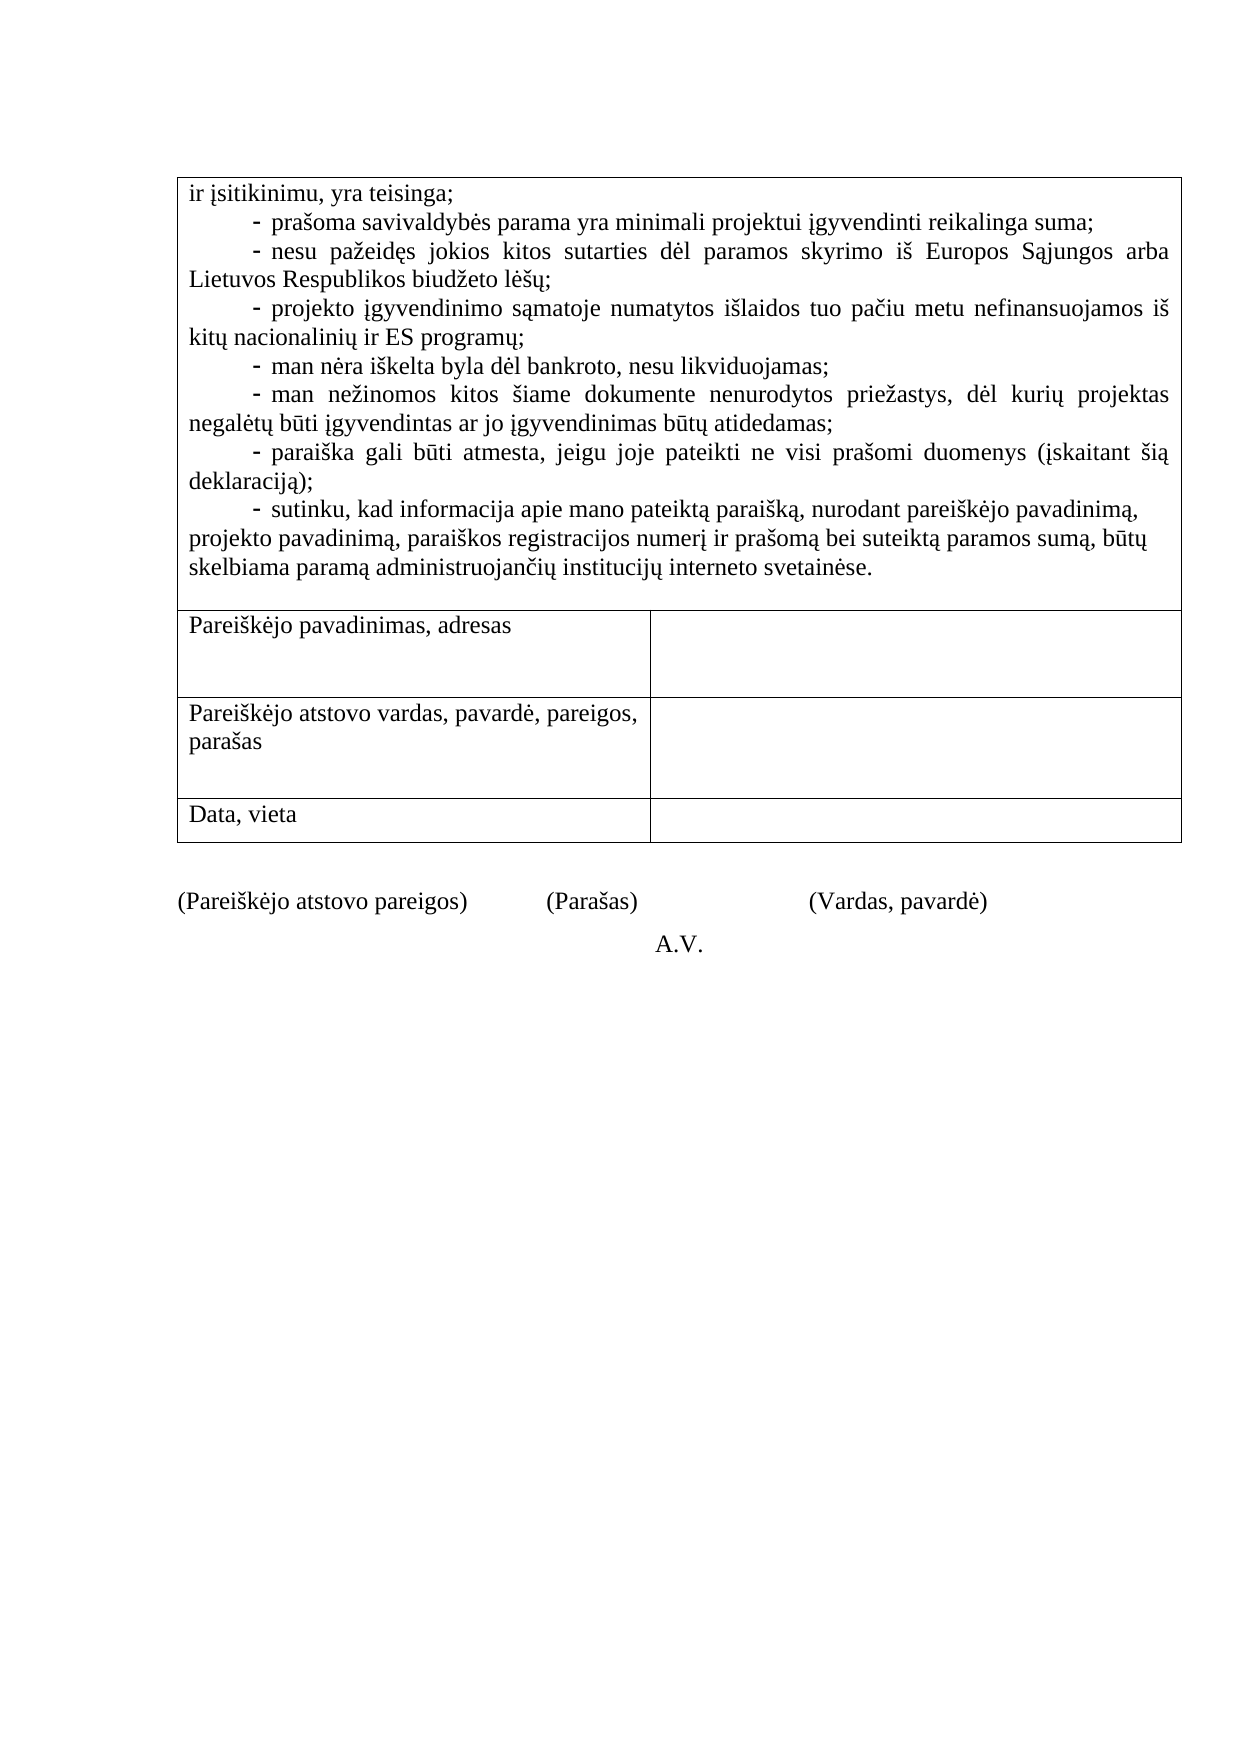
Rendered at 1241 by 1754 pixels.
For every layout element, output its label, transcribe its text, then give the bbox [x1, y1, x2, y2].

table_header ir įsitikinimu, yra teisinga;  prašoma savivaldybės parama yra minimali projektui įgyvendinti reikalinga suma;  nesu pažeidęs jokios kitos sutarties dėl paramos skyrimo iš Europos Sąjungos arba Lietuvos Respublikos biudžeto lėšų;  projekto įgyvendinimo sąmatoje numatytos išlaidos tuo pačiu metu nefinansuojamos iš kitų nacionalinių ir ES programų;  man nėra iškelta byla dėl bankroto, nesu likviduojamas;  man nežinomos kitos šiame dokumente nenurodytos priežastys, dėl kurių projektas negalėtų būti įgyvendintas ar jo įgyvendinimas būtų atidedamas;  paraiška gali būti atmesta, jeigu joje pateikti ne visi prašomi duomenys (įskaitant šią deklaraciją);  sutinku, kad informacija apie mano pateiktą paraišką, nurodant pareiškėjo pavadinimą, projekto pavadinimą, paraiškos registracijos numerį ir prašomą bei suteiktą paramos sumą, būtų skelbiama paramą administruojančių institucijų interneto svetainėse. [178, 178, 1181, 609]
text (Pareiškėjo atstovo pareigos) (Parašas) (Vardas, pavardė) [177, 886, 1181, 915]
table_cell Data, vieta [178, 799, 650, 842]
text A.V. [177, 929, 1181, 958]
table_cell [651, 698, 1181, 798]
table_cell [651, 799, 1181, 842]
table_cell [651, 611, 1181, 697]
table_cell Pareiškėjo pavadinimas, adresas [178, 611, 650, 697]
table_cell Pareiškėjo atstovo vardas, pavardė, pareigos, parašas [178, 698, 650, 798]
